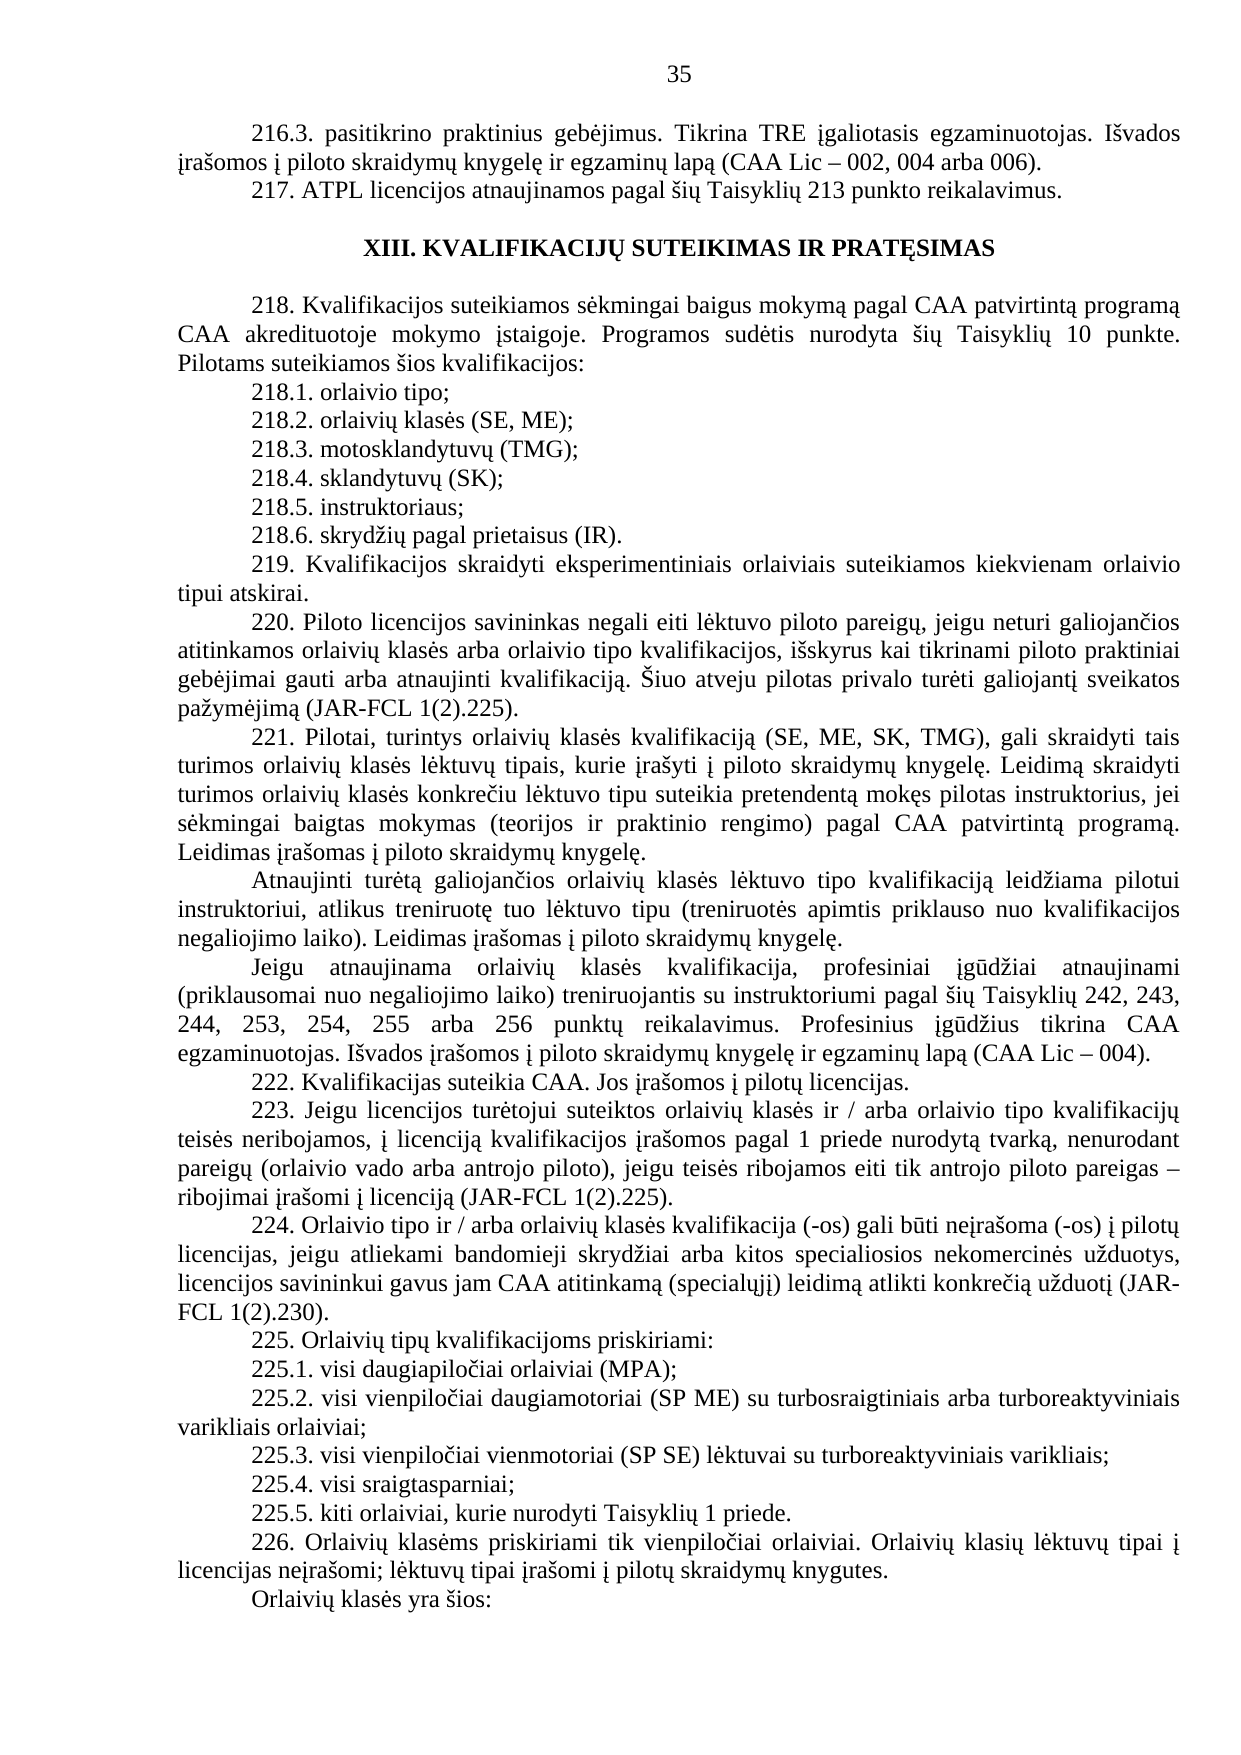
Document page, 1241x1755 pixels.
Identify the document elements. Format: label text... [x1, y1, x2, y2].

text 218.6. skrydžių pagal prietaisus (IR). [177, 521, 1181, 549]
text 218.2. orlaivių klasės (SE, ME); [177, 406, 1181, 434]
text 225.2. visi vienpiločiai daugiamotoriai (SP ME) su turbosraigtiniais arba turboreaktyviniais varikliais orlaiviai; [177, 1383, 1181, 1441]
text XIII. KVALIFIKACIJŲ SUTEIKIMAS IR PRATĘSIMAS [177, 233, 1181, 262]
text 225. Orlaivių tipų kvalifikacijoms priskiriami: [177, 1326, 1181, 1354]
text 218. Kvalifikacijos suteikiamos sėkmingai baigus mokymą pagal CAA patvirtintą programą CAA akredituotoje mokymo įstaigoje. Programos sudėtis nurodyta šių Taisyklių 10 punkte. Pilotams suteikiamos šios kvalifikacijos: [177, 291, 1181, 377]
text 224. Orlaivio tipo ir / arba orlaivių klasės kvalifikacija (-os) gali būti neįrašoma (-os) į pilotų licencijas, jeigu atliekami bandomieji skrydžiai arba kitos specialiosios nekomercinės užduotys, licencijos savininkui gavus jam CAA atitinkamą (specialųjį) leidimą atlikti konkrečią užduotį (JAR-FCL 1(2).230). [177, 1211, 1181, 1326]
text 220. Piloto licencijos savininkas negali eiti lėktuvo piloto pareigų, jeigu neturi galiojančios atitinkamos orlaivių klasės arba orlaivio tipo kvalifikacijos, išskyrus kai tikrinami piloto praktiniai gebėjimai gauti arba atnaujinti kvalifikaciją. Šiuo atveju pilotas privalo turėti galiojantį sveikatos pažymėjimą (JAR-FCL 1(2).225). [177, 607, 1181, 722]
text 225.5. kiti orlaiviai, kurie nurodyti Taisyklių 1 priede. [177, 1498, 1181, 1527]
text 225.4. visi sraigtasparniai; [177, 1469, 1181, 1498]
text 225.3. visi vienpiločiai vienmotoriai (SP SE) lėktuvai su turboreaktyviniais varikliais; [177, 1441, 1181, 1469]
text 225.1. visi daugiapiločiai orlaiviai (MPA); [177, 1354, 1181, 1383]
text Jeigu atnaujinama orlaivių klasės kvalifikacija, profesiniai įgūdžiai atnaujinami (priklausomai nuo negaliojimo laiko) treniruojantis su instruktoriumi pagal šių Taisyklių 242, 243, 244, 253, 254, 255 arba 256 punktų reikalavimus. Profesinius įgūdžius tikrina CAA egzaminuotojas. Išvados įrašomos į piloto skraidymų knygelę ir egzaminų lapą (CAA Lic – 004). [177, 952, 1181, 1067]
text 216.3. pasitikrino praktinius gebėjimus. Tikrina TRE įgaliotasis egzaminuotojas. Išvados įrašomos į piloto skraidymų knygelę ir egzaminų lapą (CAA Lic – 002, 004 arba 006). [177, 118, 1181, 176]
text 217. ATPL licencijos atnaujinamos pagal šių Taisyklių 213 punkto reikalavimus. [177, 176, 1181, 204]
text 218.4. sklandytuvų (SK); [177, 463, 1181, 492]
text 219. Kvalifikacijos skraidyti eksperimentiniais orlaiviais suteikiamos kiekvienam orlaivio tipui atskirai. [177, 549, 1181, 607]
text 218.3. motosklandytuvų (TMG); [177, 434, 1181, 463]
text Atnaujinti turėtą galiojančios orlaivių klasės lėktuvo tipo kvalifikaciją leidžiama pilotui instruktoriui, atlikus treniruotę tuo lėktuvo tipu (treniruotės apimtis priklauso nuo kvalifikacijos negaliojimo laiko). Leidimas įrašomas į piloto skraidymų knygelę. [177, 866, 1181, 952]
text 223. Jeigu licencijos turėtojui suteiktos orlaivių klasės ir / arba orlaivio tipo kvalifikacijų teisės neribojamos, į licenciją kvalifikacijos įrašomos pagal 1 priede nurodytą tvarką, nenurodant pareigų (orlaivio vado arba antrojo piloto), jeigu teisės ribojamos eiti tik antrojo piloto pareigas – ribojimai įrašomi į licenciją (JAR-FCL 1(2).225). [177, 1096, 1181, 1211]
text 218.1. orlaivio tipo; [177, 377, 1181, 406]
text 222. Kvalifikacijas suteikia CAA. Jos įrašomos į pilotų licencijas. [177, 1067, 1181, 1096]
text 221. Pilotai, turintys orlaivių klasės kvalifikaciją (SE, ME, SK, TMG), gali skraidyti tais turimos orlaivių klasės lėktuvų tipais, kurie įrašyti į piloto skraidymų knygelę. Leidimą skraidyti turimos orlaivių klasės konkrečiu lėktuvo tipu suteikia pretendentą mokęs pilotas instruktorius, jei sėkmingai baigtas mokymas (teorijos ir praktinio rengimo) pagal CAA patvirtintą programą. Leidimas įrašomas į piloto skraidymų knygelę. [177, 722, 1181, 866]
text 226. Orlaivių klasėms priskiriami tik vienpiločiai orlaiviai. Orlaivių klasių lėktuvų tipai į licencijas neįrašomi; lėktuvų tipai įrašomi į pilotų skraidymų knygutes. [177, 1527, 1181, 1584]
text Orlaivių klasės yra šios: [177, 1584, 1181, 1613]
text 218.5. instruktoriaus; [177, 492, 1181, 521]
